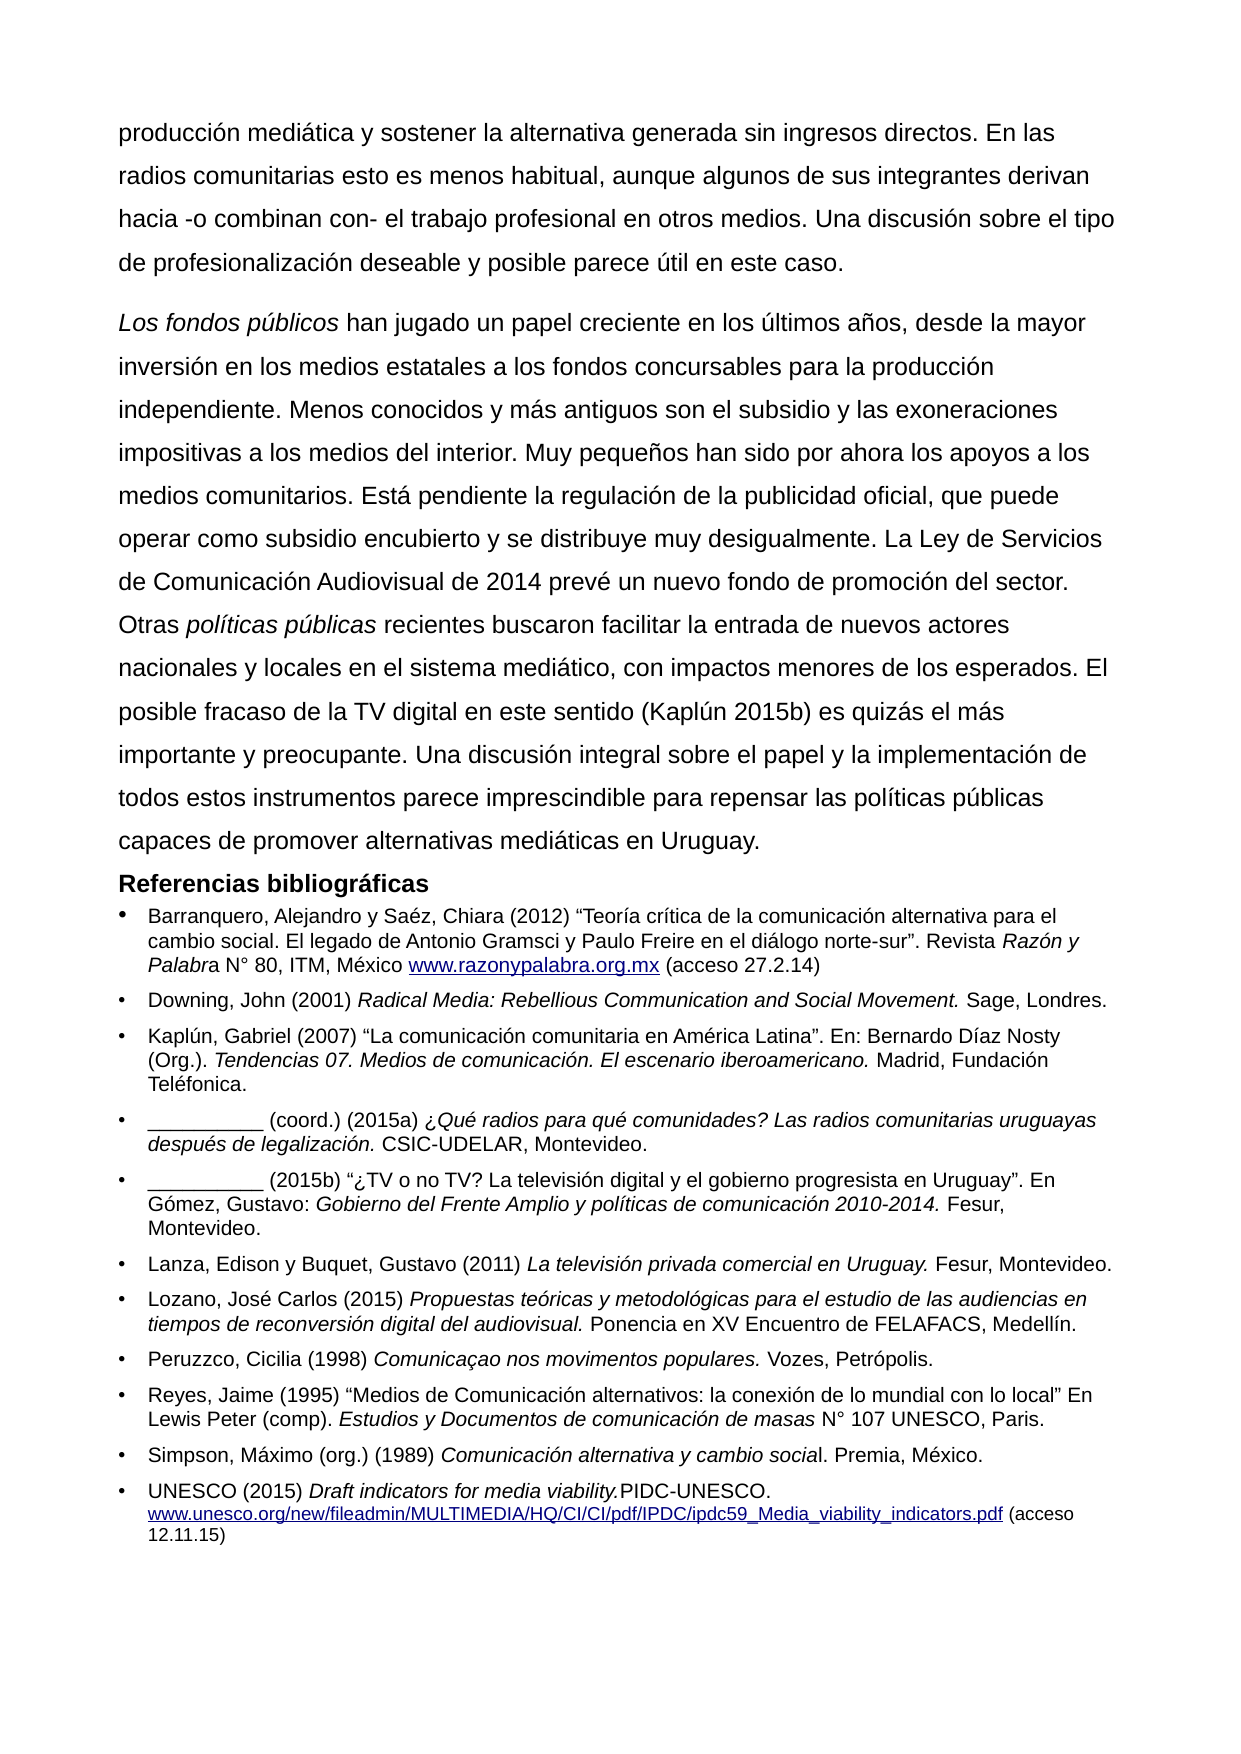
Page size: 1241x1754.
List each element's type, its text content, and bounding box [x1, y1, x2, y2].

list Kaplún, Gabriel (2007) “La comunicación comunitaria en América Latina”. En: Bernardo Díaz Nosty (Org.). Tendencias 07. Medios de comunicación. El escenario iberoamericano. Madrid, Fundación Teléfonica. [118, 1024, 1122, 1096]
list Barranquero, Alejandro y Saéz, Chiara (2012) “Teoría crítica de la comunicación alternativa para el cambio social. El legado de Antonio Gramsci y Paulo Freire en el diálogo norte-sur”. Revista Razón y Palabra N° 80, ITM, México www.razonypalabra.org.mx (acceso 27.2.14) [118, 904, 1122, 977]
list __________ (2015b) “¿TV o no TV? La televisión digital y el gobierno progresista en Uruguay”. En Gómez, Gustavo: Gobierno del Frente Amplio y políticas de comunicación 2010-2014. Fesur, Montevideo. [118, 1168, 1122, 1240]
list Lanza, Edison y Buquet, Gustavo (2011) La televisión privada comercial en Uruguay. Fesur, Montevideo. [118, 1251, 1122, 1276]
text producción mediática y sostener la alternativa generada sin ingresos directos. En las radios comunitarias esto es menos habitual, aunque algunos de sus integrantes derivan hacia -o combinan con- el trabajo profesional en otros medios. Una discusión sobre el tipo de profesionalización deseable y posible parece útil en este caso. [118, 118, 1122, 276]
list __________ (coord.) (2015a) ¿Qué radios para qué comunidades? Las radios comunitarias uruguayas después de legalización. CSIC-UDELAR, Montevideo. [118, 1108, 1122, 1156]
list UNESCO (2015) Draft indicators for media viability.PIDC-UNESCO. www.unesco.org/new/fileadmin/MULTIMEDIA/HQ/CI/CI/pdf/IPDC/ipdc59_Media_viability_indicators.pdf (acceso 12.11.15) [118, 1478, 1122, 1546]
list Downing, John (2001) Radical Media: Rebellious Communication and Social Movement. Sage, Londres. [118, 988, 1122, 1012]
list Reyes, Jaime (1995) “Medios de Comunicación alternativos: la conexión de lo mundial con lo local” En Lewis Peter (comp). Estudios y Documentos de comunicación de masas N° 107 UNESCO, Paris. [118, 1383, 1122, 1431]
list Peruzzco, Cicilia (1998) Comunicaçao nos movimentos populares. Vozes, Petrópolis. [118, 1347, 1122, 1371]
text Los fondos públicos han jugado un papel creciente en los últimos años, desde la mayor inversión en los medios estatales a los fondos concursables para la producción independiente. Menos conocidos y más antiguos son el subsidio y las exoneraciones impositivas a los medios del interior. Muy pequeños han sido por ahora los apoyos a los medios comunitarios. Está pendiente la regulación de la publicidad oficial, que puede operar como subsidio encubierto y se distribuye muy desigualmente. La Ley de Servicios de Comunicación Audiovisual de 2014 prevé un nuevo fondo de promoción del sector. Otras políticas públicas recientes buscaron facilitar la entrada de nuevos actores nacionales y locales en el sistema mediático, con impactos menores de los esperados. El posible fracaso de la TV digital en este sentido (Kaplún 2015b) es quizás el más importante y preocupante. Una discusión integral sobre el papel y la implementación de todos estos instrumentos parece imprescindible para repensar las políticas públicas capaces de promover alternativas mediáticas en Uruguay. [118, 308, 1122, 854]
list Lozano, José Carlos (2015) Propuestas teóricas y metodológicas para el estudio de las audiencias en tiempos de reconversión digital del audiovisual. Ponencia en XV Encuentro de FELAFACS, Medellín. [118, 1287, 1122, 1335]
list Simpson, Máximo (org.) (1989) Comunicación alternativa y cambio social. Premia, México. [118, 1443, 1122, 1467]
text Referencias bibliográficas [118, 869, 1122, 898]
